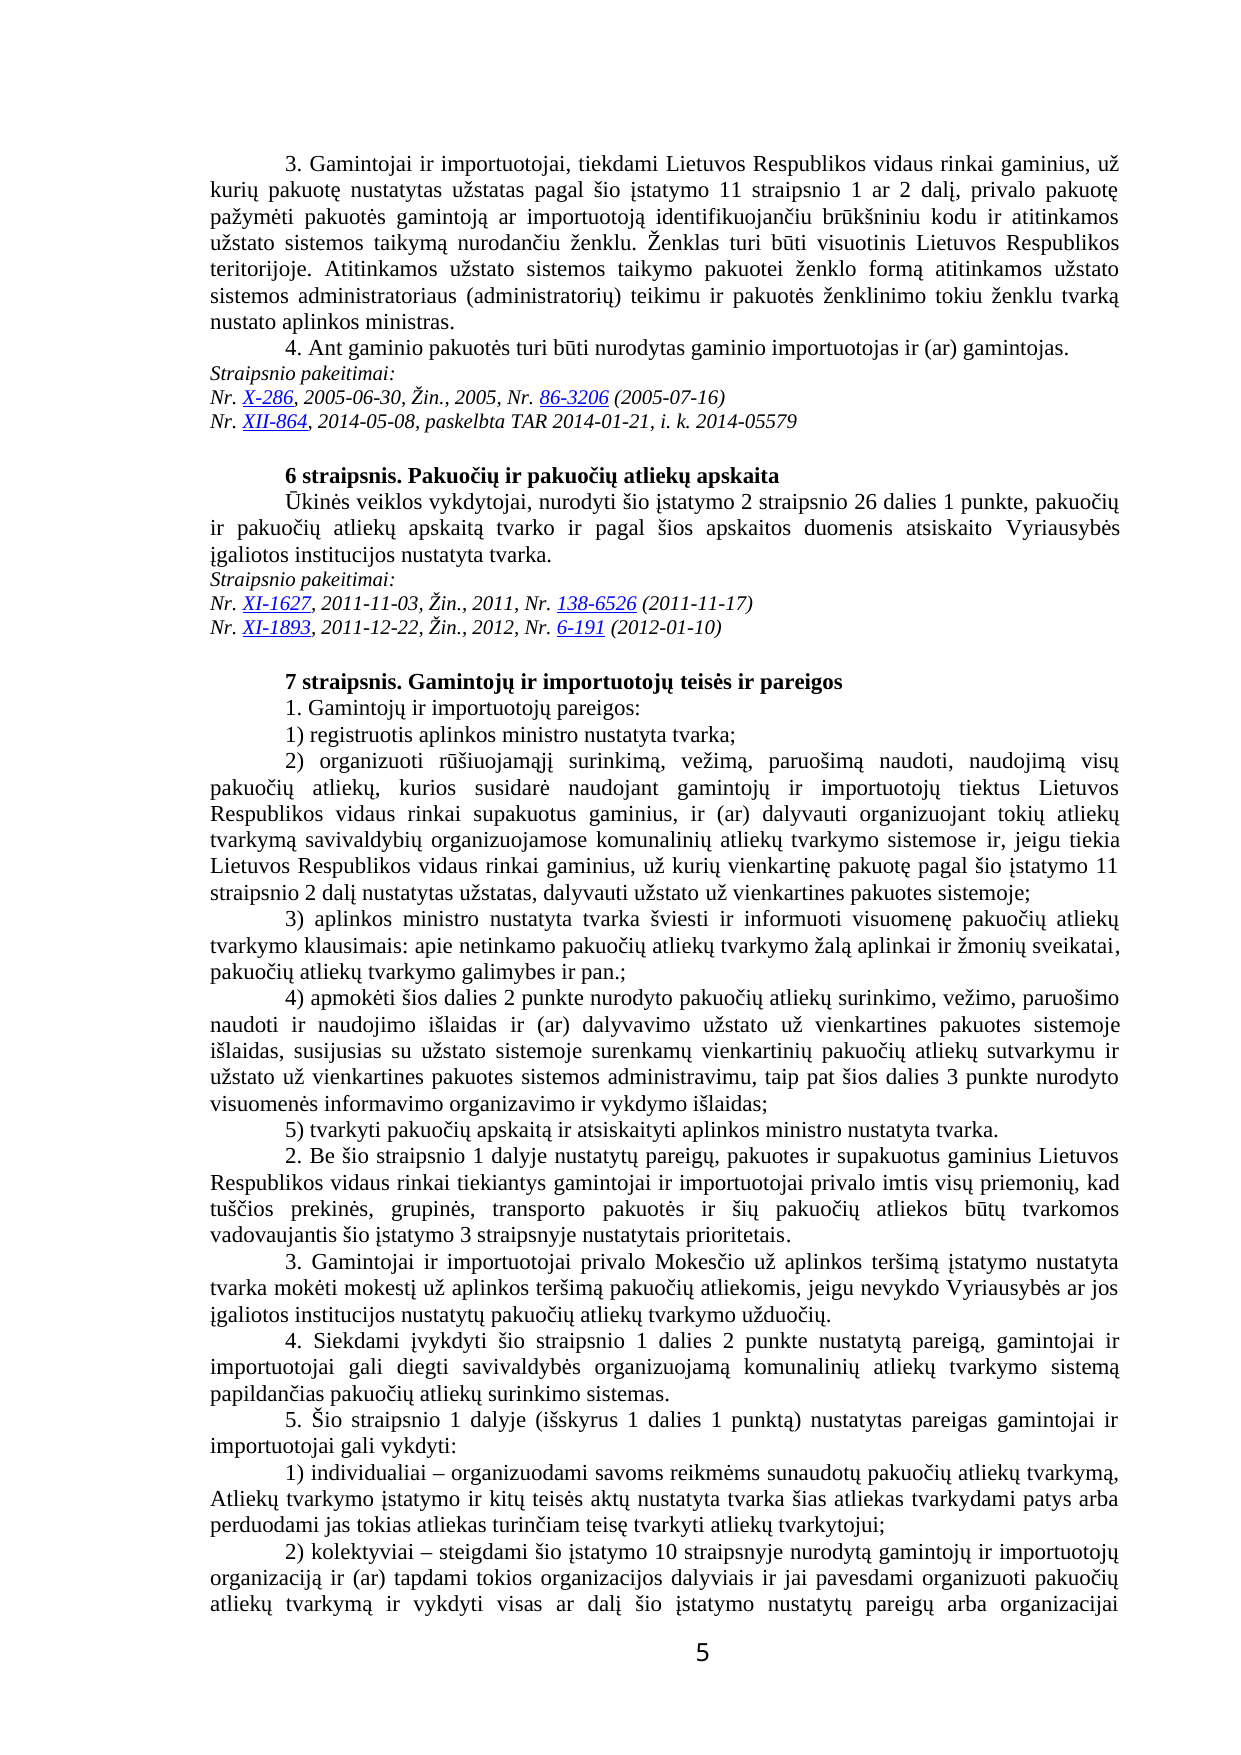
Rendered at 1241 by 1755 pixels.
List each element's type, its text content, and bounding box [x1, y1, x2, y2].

text Nr. XI-1893, 2011-12-22, Žin., 2012, Nr. 6-191 (2012-01-10) [210, 615, 1120, 639]
text 1) registruotis aplinkos ministro nustatyta tvarka; [210, 721, 1120, 747]
text Ūkinės veiklos vykdytojai, nurodyti šio įstatymo 2 straipsnio 26 dalies 1 punkte, pakuočių ir pakuočių atliekų apskaitą tvarko ir pagal šios apskaitos duomenis atsiskaito Vyriausybės įgaliotos institucijos nustatyta tvarka. [210, 488, 1120, 567]
text 3. Gamintojai ir importuotojai privalo Mokesčio už aplinkos teršimą įstatymo nustatyta tvarka mokėti mokestį už aplinkos teršimą pakuočių atliekomis, jeigu nevykdo Vyriausybės ar jos įgaliotos institucijos nustatytų pakuočių atliekų tvarkymo užduočių. [210, 1248, 1120, 1327]
text 7 straipsnis. Gamintojų ir importuotojų teisės ir pareigos [210, 668, 1120, 694]
text Nr. XII-864, 2014-05-08, paskelbta TAR 2014-01-21, i. k. 2014-05579 [210, 409, 1120, 433]
text 5) tvarkyti pakuočių apskaitą ir atsiskaityti aplinkos ministro nustatyta tvarka. [210, 1116, 1120, 1142]
text 5. Šio straipsnio 1 dalyje (išskyrus 1 dalies 1 punktą) nustatytas pareigas gamintojai ir importuotojai gali vykdyti: [210, 1406, 1120, 1459]
text 6 straipsnis. Pakuočių ir pakuočių atliekų apskaita [210, 462, 1120, 488]
text Straipsnio pakeitimai: [210, 567, 1120, 591]
text 4. Siekdami įvykdyti šio straipsnio 1 dalies 2 punkte nustatytą pareigą, gamintojai ir importuotojai gali diegti savivaldybės organizuojamą komunalinių atliekų tvarkymo sistemą papildančias pakuočių atliekų surinkimo sistemas. [210, 1327, 1120, 1406]
text 3. Gamintojai ir importuotojai, tiekdami Lietuvos Respublikos vidaus rinkai gaminius, už kurių pakuotę nustatytas užstatas pagal šio įstatymo 11 straipsnio 1 ar 2 dalį, privalo pakuotę pažymėti pakuotės gamintoją ar importuotoją identifikuojančiu brūkšniniu kodu ir atitinkamos užstato sistemos taikymą nurodančiu ženklu. Ženklas turi būti visuotinis Lietuvos Respublikos teritorijoje. Atitinkamos užstato sistemos taikymo pakuotei ženklo formą atitinkamos užstato sistemos administratoriaus (administratorių) teikimu ir pakuotės ženklinimo tokiu ženklu tvarką nustato aplinkos ministras. [210, 150, 1120, 334]
text 4) apmokėti šios dalies 2 punkte nurodyto pakuočių atliekų surinkimo, vežimo, paruošimo naudoti ir naudojimo išlaidas ir (ar) dalyvavimo užstato už vienkartines pakuotes sistemoje išlaidas, susijusias su užstato sistemoje surenkamų vienkartinių pakuočių atliekų sutvarkymu ir užstato už vienkartines pakuotes sistemos administravimu, taip pat šios dalies 3 punkte nurodyto visuomenės informavimo organizavimo ir vykdymo išlaidas; [210, 984, 1120, 1116]
text 2. Be šio straipsnio 1 dalyje nustatytų pareigų, pakuotes ir supakuotus gaminius Lietuvos Respublikos vidaus rinkai tiekiantys gamintojai ir importuotojai privalo imtis visų priemonių, kad tuščios prekinės, grupinės, transporto pakuotės ir šių pakuočių atliekos būtų tvarkomos vadovaujantis šio įstatymo 3 straipsnyje nustatytais prioritetais. [210, 1142, 1120, 1248]
text 1) individualiai – organizuodami savoms reikmėms sunaudotų pakuočių atliekų tvarkymą, Atliekų tvarkymo įstatymo ir kitų teisės aktų nustatyta tvarka šias atliekas tvarkydami patys arba perduodami jas tokias atliekas turinčiam teisę tvarkyti atliekų tvarkytojui; [210, 1459, 1120, 1538]
text 3) aplinkos ministro nustatyta tvarka šviesti ir informuoti visuomenę pakuočių atliekų tvarkymo klausimais: apie netinkamo pakuočių atliekų tvarkymo žalą aplinkai ir žmonių sveikatai, pakuočių atliekų tvarkymo galimybes ir pan.; [210, 905, 1120, 984]
text Straipsnio pakeitimai: [210, 361, 1120, 385]
text Nr. X-286, 2005-06-30, Žin., 2005, Nr. 86-3206 (2005-07-16) [210, 385, 1120, 409]
text 2) kolektyviai – steigdami šio įstatymo 10 straipsnyje nurodytą gamintojų ir importuotojų organizaciją ir (ar) tapdami tokios organizacijos dalyviais ir jai pavesdami organizuoti pakuočių atliekų tvarkymą ir vykdyti visas ar dalį šio įstatymo nustatytų pareigų arba organizacijai [210, 1538, 1120, 1617]
text 2) organizuoti rūšiuojamąjį surinkimą, vežimą, paruošimą naudoti, naudojimą visų pakuočių atliekų, kurios susidarė naudojant gamintojų ir importuotojų tiektus Lietuvos Respublikos vidaus rinkai supakuotus gaminius, ir (ar) dalyvauti organizuojant tokių atliekų tvarkymą savivaldybių organizuojamose komunalinių atliekų tvarkymo sistemose ir, jeigu tiekia Lietuvos Respublikos vidaus rinkai gaminius, už kurių vienkartinę pakuotę pagal šio įstatymo 11 straipsnio 2 dalį nustatytas užstatas, dalyvauti užstato už vienkartines pakuotes sistemoje; [210, 747, 1120, 905]
text 4. Ant gaminio pakuotės turi būti nurodytas gaminio importuotojas ir (ar) gamintojas. [210, 334, 1120, 361]
text Nr. XI-1627, 2011-11-03, Žin., 2011, Nr. 138-6526 (2011-11-17) [210, 591, 1120, 615]
text 1. Gamintojų ir importuotojų pareigos: [210, 694, 1120, 721]
